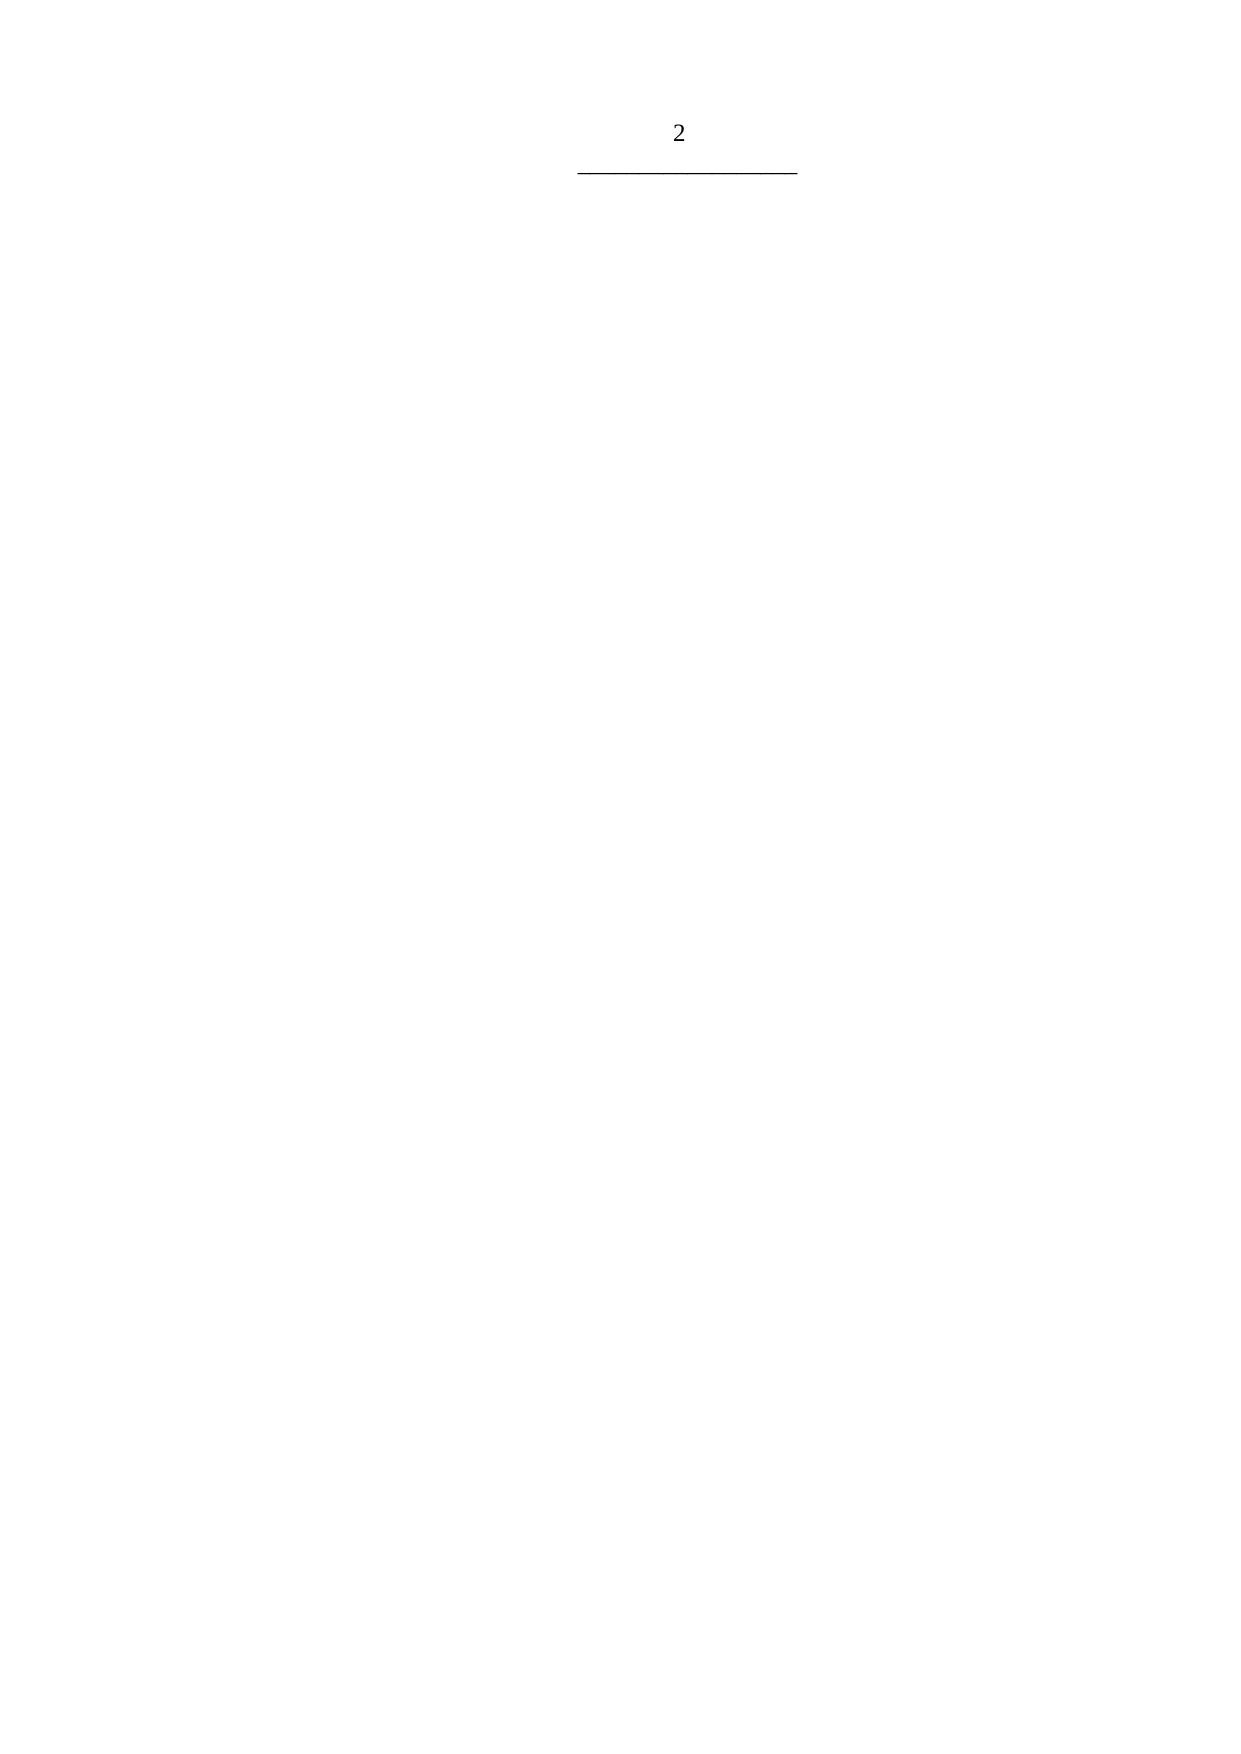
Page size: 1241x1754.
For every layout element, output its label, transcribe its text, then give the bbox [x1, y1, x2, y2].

text __________________ [177, 148, 1198, 176]
